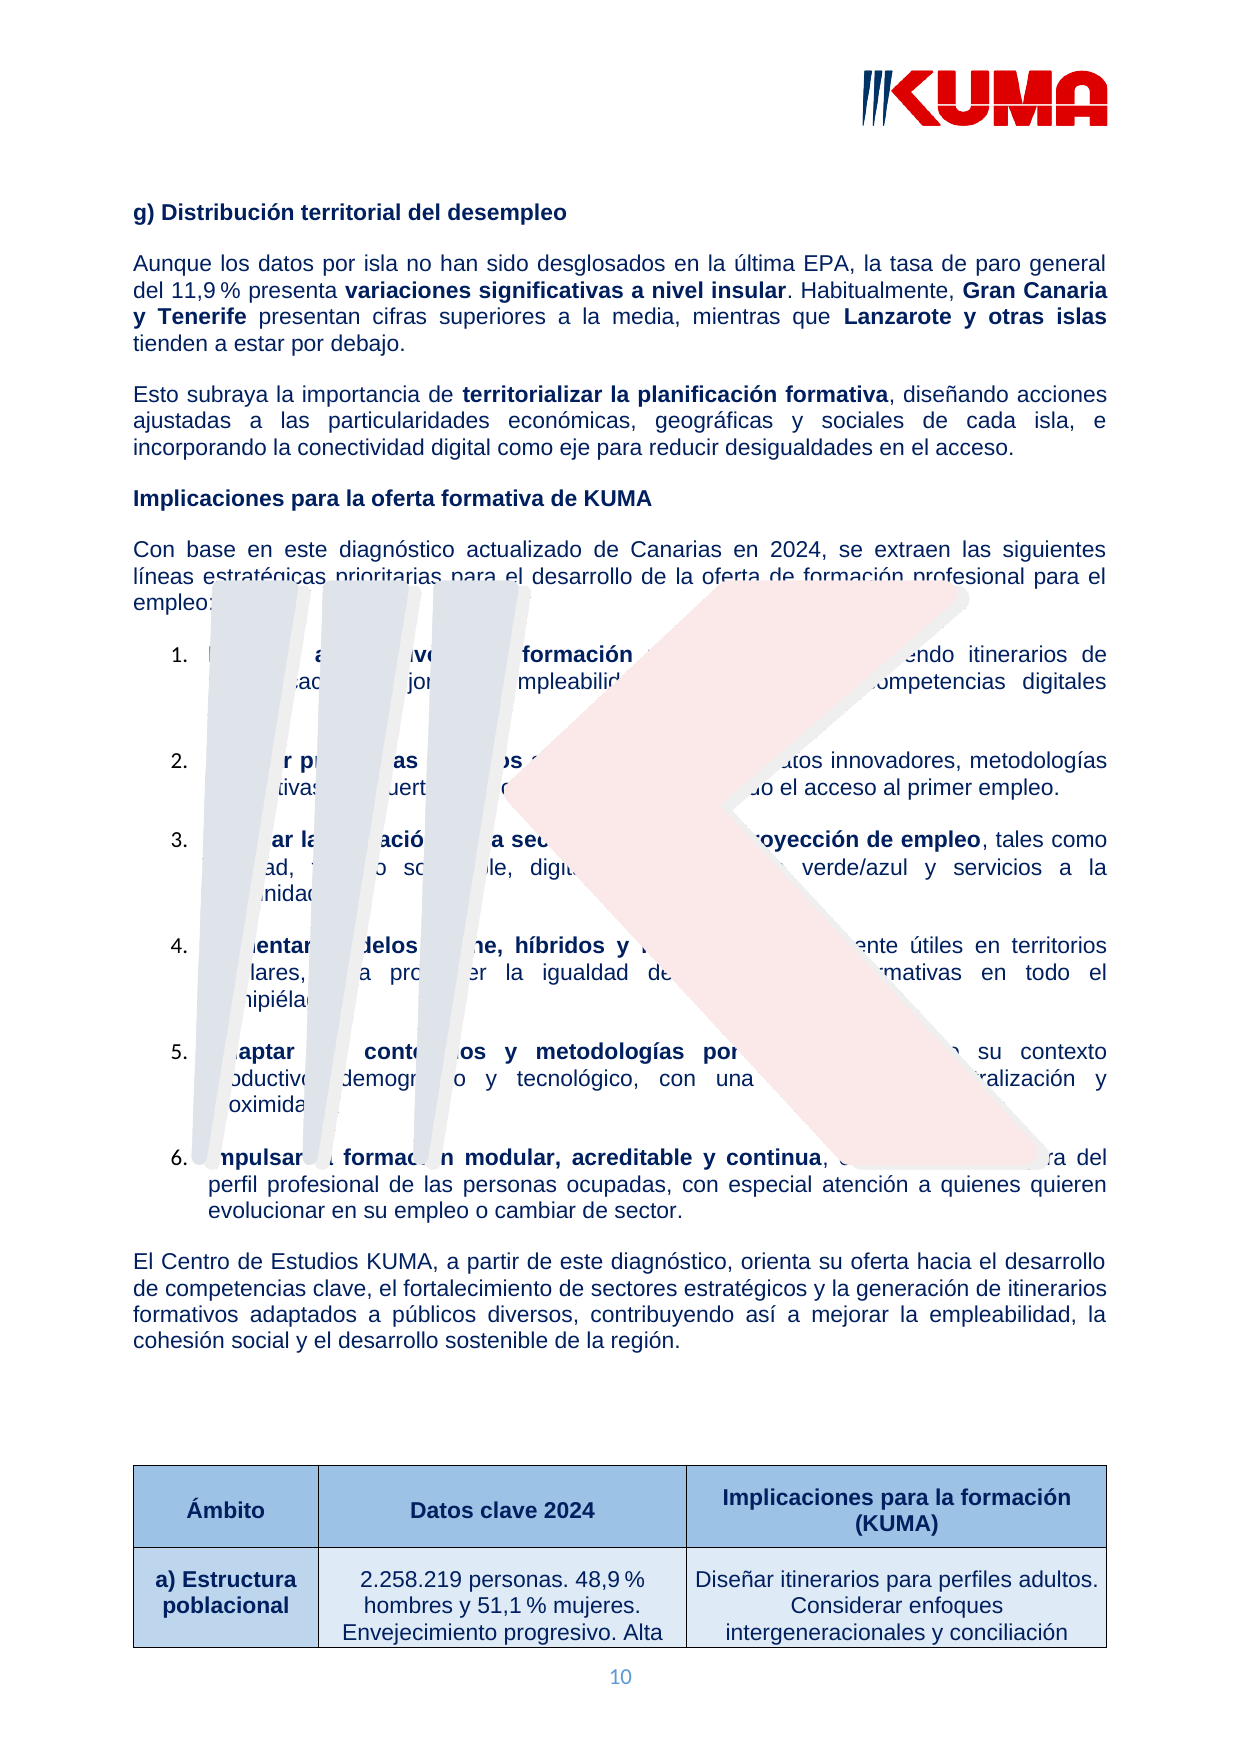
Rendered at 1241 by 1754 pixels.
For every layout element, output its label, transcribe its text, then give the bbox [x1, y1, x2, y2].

text El Centro de Estudios KUMA, a partir de este diagnóstico, orienta su oferta hacia el desarrollo de competencias clave, el fortalecimiento de sectores estratégicos y la generación de itinerarios formativos adaptados a públicos diversos, contribuyendo así a mejorar la empleabilidad, la cohesión social y el desarrollo sostenible de la región. [133, 1248, 1107, 1354]
table_cell Diseñar itinerarios para perfiles adultos. Considerar enfoques intergeneracionales y conciliación [687, 1548, 1106, 1647]
list Adaptar los contenidos y metodologías por isla, considerando su contexto productivo, demográfico y tecnológico, con una lógica de descentralización y proximidad. [228, 1037, 306, 1118]
text Esto subraya la importancia de territorializar la planificación formativa, diseñando acciones ajustadas a las particularidades económicas, geográficas y sociales de cada isla, e incorporando la conectividad digital como eje para reducir desigualdades en el acceso. [133, 381, 1107, 460]
text g) Distribución territorial del desempleo [133, 199, 1107, 225]
table_cell a) Estructura poblacional [134, 1548, 318, 1647]
list Fomentar modelos online, híbridos y flexibles, especialmente útiles en territorios insulares, para promover la igualdad de oportunidades formativas en todo el archipiélago. [244, 931, 310, 1012]
list Fomentar modelos online, híbridos y flexibles, especialmente útiles en territorios insulares, para promover la igualdad de oportunidades formativas en todo el archipiélago. [465, 931, 701, 1012]
text Con base en este diagnóstico actualizado de Canarias en 2024, se extraen las siguientes líneas estratégicas prioritarias para el desarrollo de la oferta de formación profesional para el empleo: [133, 536, 1107, 615]
list Fomentar modelos online, híbridos y flexibles, especialmente útiles en territorios insulares, para promover la igualdad de oportunidades formativas en todo el archipiélago. [846, 931, 1107, 1012]
list Enfocar la formación hacia sectores con mayor proyección de empleo, tales como sanidad, turismo sostenible, digitalización, economía verde/azul y servicios a la comunidad. [261, 825, 314, 906]
list Enfocar la formación hacia sectores con mayor proyección de empleo, tales como sanidad, turismo sostenible, digitalización, economía verde/azul y servicios a la comunidad. [482, 825, 603, 906]
list Adaptar los contenidos y metodologías por isla, considerando su contexto productivo, demográfico y tecnológico, con una lógica de descentralización y proximidad. [448, 1037, 799, 1118]
list Enfocar la formación hacia sectores con mayor proyección de empleo, tales como sanidad, turismo sostenible, digitalización, economía verde/azul y servicios a la comunidad. [372, 825, 424, 906]
list Enfocar la formación hacia sectores con mayor proyección de empleo, tales como sanidad, turismo sostenible, digitalización, economía verde/azul y servicios a la comunidad. [747, 825, 1107, 906]
table_header Implicaciones para la formación (KUMA) [687, 1466, 1106, 1547]
list Adaptar los contenidos y metodologías por isla, considerando su contexto productivo, demográfico y tecnológico, con una lógica de descentralización y proximidad. [944, 1037, 1107, 1118]
table_cell 2.258.219 personas. 48,9 % hombres y 51,1 % mujeres. Envejecimiento progresivo. Alta [319, 1548, 686, 1647]
list Fomentar modelos online, híbridos y flexibles, especialmente útiles en territorios insulares, para promover la igualdad de oportunidades formativas en todo el archipiélago. [355, 931, 421, 1012]
table_header Ámbito [134, 1466, 318, 1547]
text Implicaciones para la oferta formativa de KUMA [133, 485, 1107, 511]
list Priorizar a colectivos con formación media o baja, promoviendo itinerarios de recualificación, mejora de empleabilidad y adquisición de competencias digitales básicas. [512, 640, 659, 721]
list Priorizar a colectivos con formación media o baja, promoviendo itinerarios de recualificación, mejora de empleabilidad y adquisición de competencias digitales básicas. [837, 640, 1107, 721]
list Adaptar los contenidos y metodologías por isla, considerando su contexto productivo, demográfico y tecnológico, con una lógica de descentralización y proximidad. [338, 1037, 417, 1118]
list Impulsar la formación modular, acreditable y continua, orientada a la mejora del perfil profesional de las personas ocupadas, con especial atención a quienes quieren evolucionar en su empleo o cambiar de sector. [170, 1143, 1107, 1223]
table_header Datos clave 2024 [319, 1466, 686, 1547]
list Diseñar programas dirigidos a la juventud, con formatos innovadores, metodologías interactivas y un fuerte componente práctico, facilitando el acceso al primer empleo. [746, 746, 1107, 800]
text Aunque los datos por isla no han sido desglosados en la última EPA, la tasa de paro general del 11,9 % presenta variaciones significativas a nivel insular. Habitualmente, Gran Canaria y Tenerife presentan cifras superiores a la media, mientras que Lanzarote y otras islas tienden a estar por debajo. [133, 250, 1107, 356]
